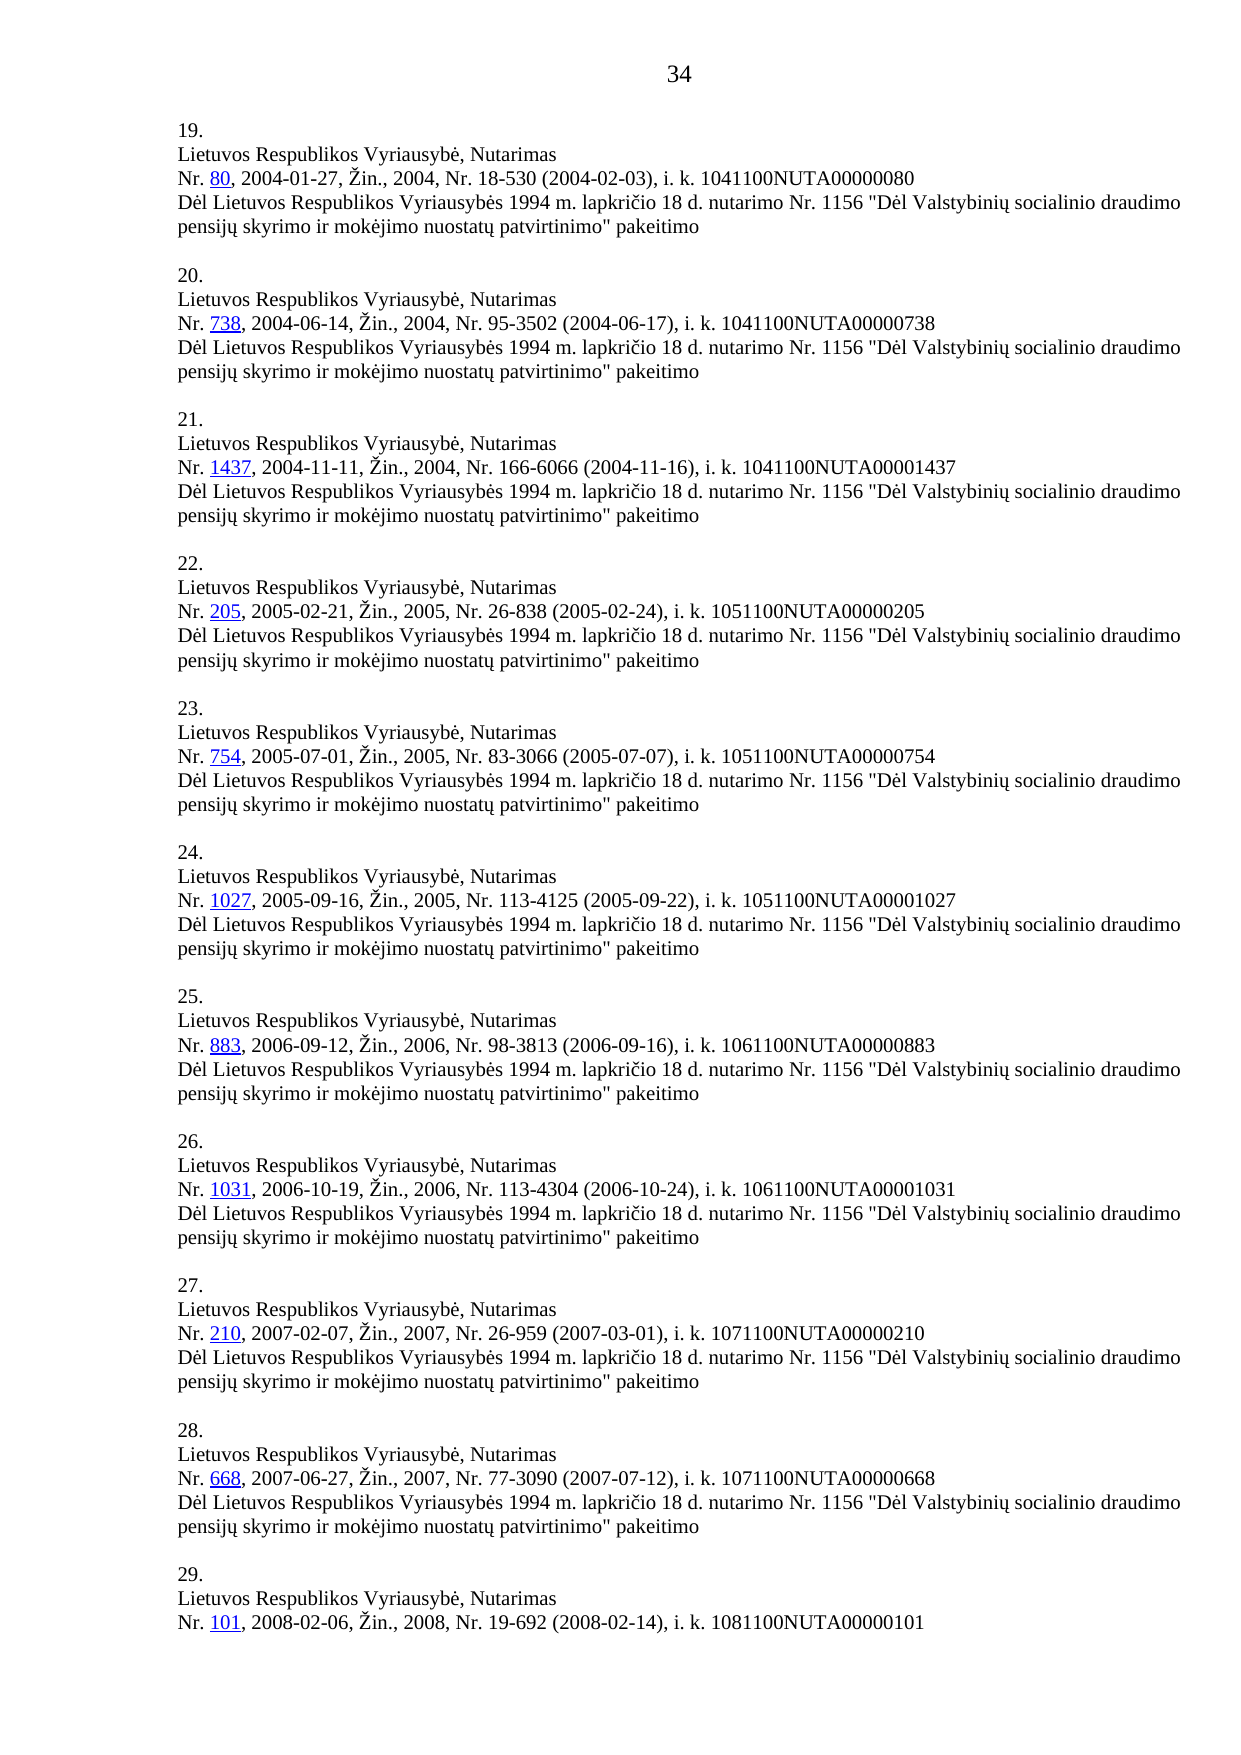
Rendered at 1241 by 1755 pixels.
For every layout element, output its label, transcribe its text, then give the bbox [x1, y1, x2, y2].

text Nr. 205, 2005-02-21, Žin., 2005, Nr. 26-838 (2005-02-24), i. k. 1051100NUTA00000205 [177, 599, 1181, 623]
text Nr. 883, 2006-09-12, Žin., 2006, Nr. 98-3813 (2006-09-16), i. k. 1061100NUTA00000883 [177, 1032, 1181, 1057]
text Nr. 1031, 2006-10-19, Žin., 2006, Nr. 113-4304 (2006-10-24), i. k. 1061100NUTA00001031 [177, 1177, 1181, 1201]
text Dėl Lietuvos Respublikos Vyriausybės 1994 m. lapkričio 18 d. nutarimo Nr. 1156 "Dėl Valstybinių socialinio draudimo pensijų skyrimo ir mokėjimo nuostatų patvirtinimo" pakeitimo [177, 190, 1181, 238]
text Dėl Lietuvos Respublikos Vyriausybės 1994 m. lapkričio 18 d. nutarimo Nr. 1156 "Dėl Valstybinių socialinio draudimo pensijų skyrimo ir mokėjimo nuostatų patvirtinimo" pakeitimo [177, 335, 1181, 383]
text Nr. 738, 2004-06-14, Žin., 2004, Nr. 95-3502 (2004-06-17), i. k. 1041100NUTA00000738 [177, 311, 1181, 335]
text Lietuvos Respublikos Vyriausybė, Nutarimas [177, 431, 1181, 455]
text Dėl Lietuvos Respublikos Vyriausybės 1994 m. lapkričio 18 d. nutarimo Nr. 1156 "Dėl Valstybinių socialinio draudimo pensijų skyrimo ir mokėjimo nuostatų patvirtinimo" pakeitimo [177, 1345, 1181, 1393]
text Nr. 1027, 2005-09-16, Žin., 2005, Nr. 113-4125 (2005-09-22), i. k. 1051100NUTA00001027 [177, 888, 1181, 912]
text Nr. 668, 2007-06-27, Žin., 2007, Nr. 77-3090 (2007-07-12), i. k. 1071100NUTA00000668 [177, 1466, 1181, 1490]
text Dėl Lietuvos Respublikos Vyriausybės 1994 m. lapkričio 18 d. nutarimo Nr. 1156 "Dėl Valstybinių socialinio draudimo pensijų skyrimo ir mokėjimo nuostatų patvirtinimo" pakeitimo [177, 1490, 1181, 1538]
text Nr. 1437, 2004-11-11, Žin., 2004, Nr. 166-6066 (2004-11-16), i. k. 1041100NUTA00001437 [177, 455, 1181, 479]
text Dėl Lietuvos Respublikos Vyriausybės 1994 m. lapkričio 18 d. nutarimo Nr. 1156 "Dėl Valstybinių socialinio draudimo pensijų skyrimo ir mokėjimo nuostatų patvirtinimo" pakeitimo [177, 912, 1181, 960]
text Dėl Lietuvos Respublikos Vyriausybės 1994 m. lapkričio 18 d. nutarimo Nr. 1156 "Dėl Valstybinių socialinio draudimo pensijų skyrimo ir mokėjimo nuostatų patvirtinimo" pakeitimo [177, 479, 1181, 527]
text Dėl Lietuvos Respublikos Vyriausybės 1994 m. lapkričio 18 d. nutarimo Nr. 1156 "Dėl Valstybinių socialinio draudimo pensijų skyrimo ir mokėjimo nuostatų patvirtinimo" pakeitimo [177, 1201, 1181, 1249]
text 26. [177, 1129, 1181, 1153]
text 25. [177, 984, 1181, 1008]
text Lietuvos Respublikos Vyriausybė, Nutarimas [177, 864, 1181, 888]
text Dėl Lietuvos Respublikos Vyriausybės 1994 m. lapkričio 18 d. nutarimo Nr. 1156 "Dėl Valstybinių socialinio draudimo pensijų skyrimo ir mokėjimo nuostatų patvirtinimo" pakeitimo [177, 1057, 1181, 1105]
text Dėl Lietuvos Respublikos Vyriausybės 1994 m. lapkričio 18 d. nutarimo Nr. 1156 "Dėl Valstybinių socialinio draudimo pensijų skyrimo ir mokėjimo nuostatų patvirtinimo" pakeitimo [177, 623, 1181, 672]
text 20. [177, 262, 1181, 287]
text Lietuvos Respublikos Vyriausybė, Nutarimas [177, 287, 1181, 311]
text 19. [177, 118, 1181, 142]
text Dėl Lietuvos Respublikos Vyriausybės 1994 m. lapkričio 18 d. nutarimo Nr. 1156 "Dėl Valstybinių socialinio draudimo pensijų skyrimo ir mokėjimo nuostatų patvirtinimo" pakeitimo [177, 768, 1181, 816]
text Nr. 754, 2005-07-01, Žin., 2005, Nr. 83-3066 (2005-07-07), i. k. 1051100NUTA00000754 [177, 744, 1181, 768]
text 27. [177, 1273, 1181, 1297]
text Nr. 210, 2007-02-07, Žin., 2007, Nr. 26-959 (2007-03-01), i. k. 1071100NUTA00000210 [177, 1321, 1181, 1345]
text Lietuvos Respublikos Vyriausybė, Nutarimas [177, 575, 1181, 599]
text 21. [177, 407, 1181, 431]
text Lietuvos Respublikos Vyriausybė, Nutarimas [177, 1586, 1181, 1610]
text 28. [177, 1417, 1181, 1442]
text Lietuvos Respublikos Vyriausybė, Nutarimas [177, 1008, 1181, 1032]
text Lietuvos Respublikos Vyriausybė, Nutarimas [177, 1297, 1181, 1321]
text 29. [177, 1562, 1181, 1586]
text Lietuvos Respublikos Vyriausybė, Nutarimas [177, 142, 1181, 166]
text Lietuvos Respublikos Vyriausybė, Nutarimas [177, 720, 1181, 744]
text 23. [177, 696, 1181, 720]
text Nr. 80, 2004-01-27, Žin., 2004, Nr. 18-530 (2004-02-03), i. k. 1041100NUTA00000080 [177, 166, 1181, 190]
text 24. [177, 840, 1181, 864]
text Nr. 101, 2008-02-06, Žin., 2008, Nr. 19-692 (2008-02-14), i. k. 1081100NUTA00000101 [177, 1610, 1181, 1634]
text Lietuvos Respublikos Vyriausybė, Nutarimas [177, 1153, 1181, 1177]
text Lietuvos Respublikos Vyriausybė, Nutarimas [177, 1442, 1181, 1466]
text 22. [177, 551, 1181, 575]
